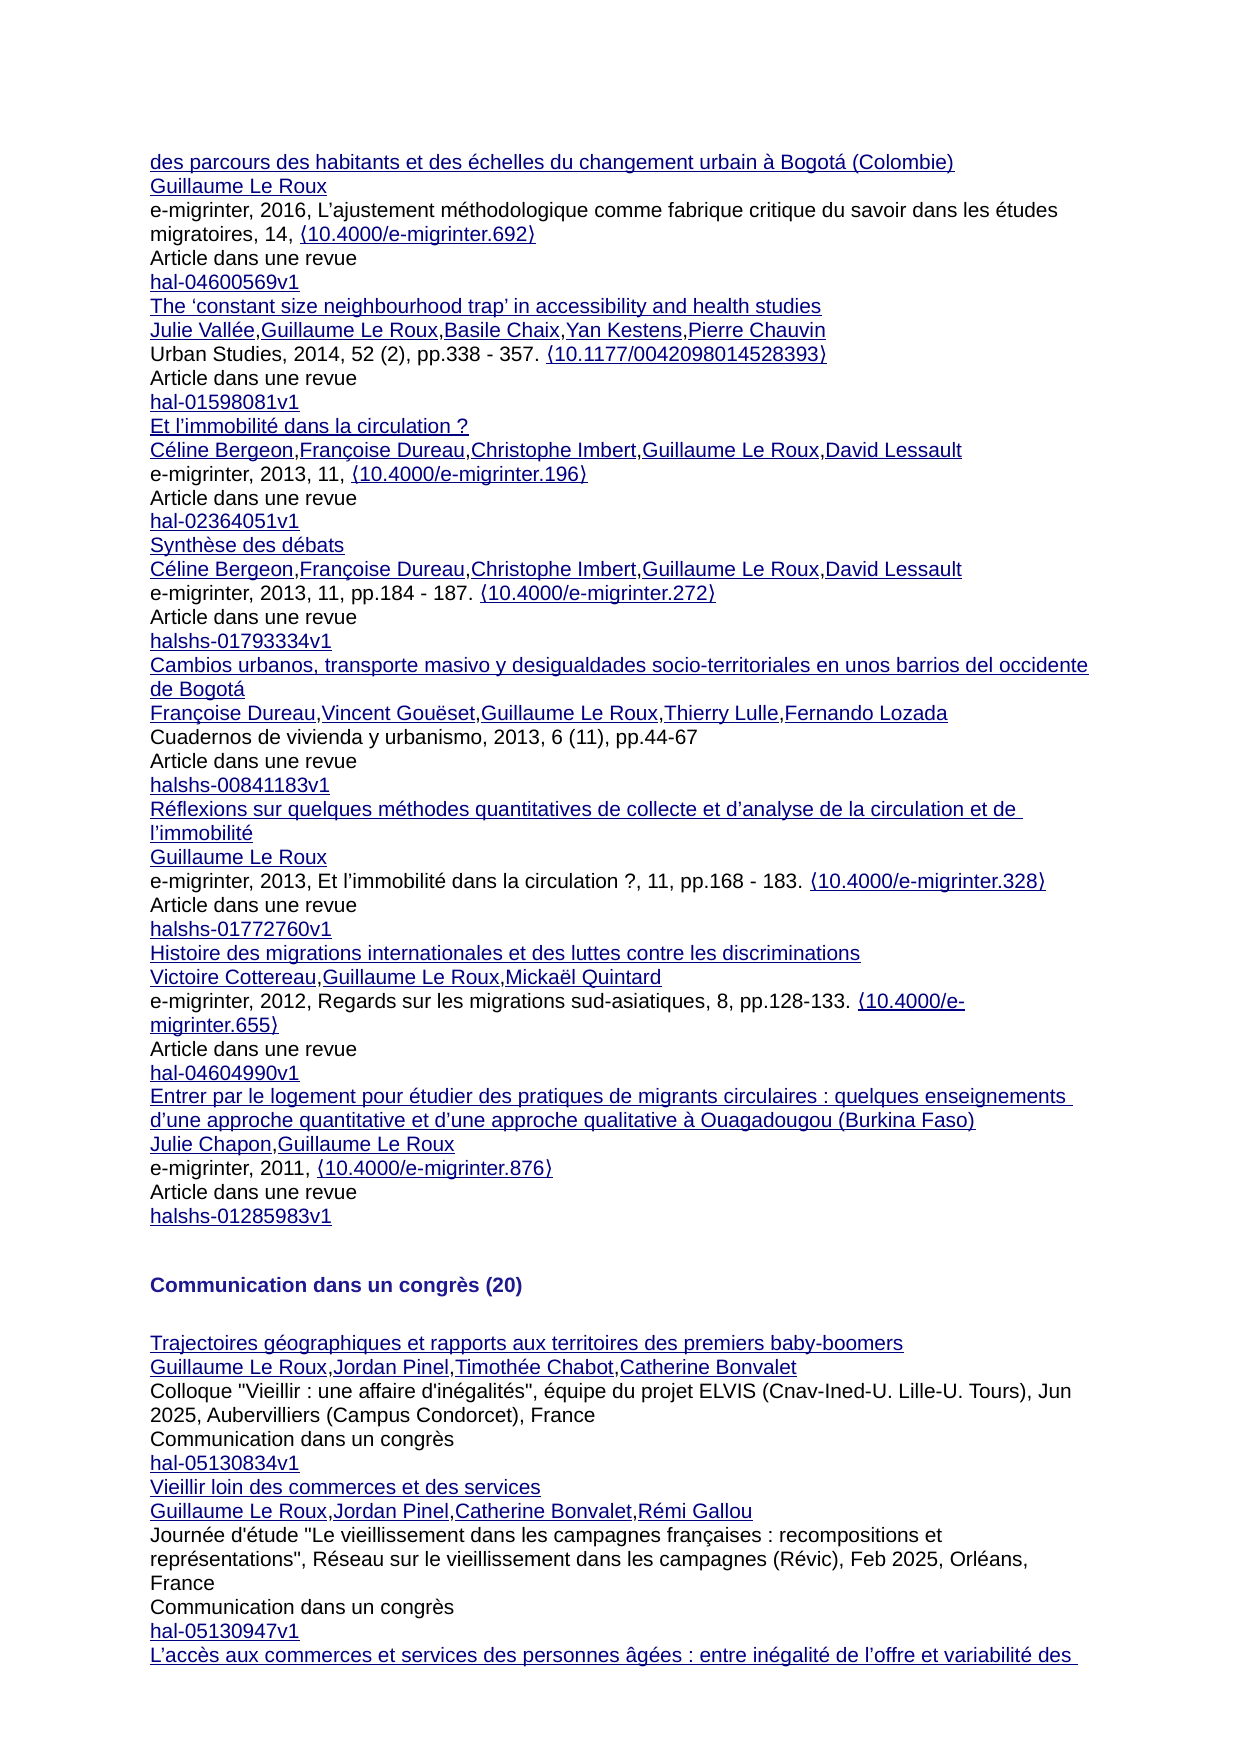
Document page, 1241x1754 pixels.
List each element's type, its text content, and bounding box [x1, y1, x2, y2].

table_cell L’accès aux commerces et services des personnes âgées : entre inégalité de l’offre et variabilité des [150, 1643, 1090, 1667]
table_cell Et l’immobilité dans la circulation ? Céline Bergeon,Françoise Dureau,Christophe Imbert,Guillaume Le Roux,David Lessault e-migrinter, 2013, 11, ⟨10.4000/e-migrinter.196⟩ Article dans une revue hal-02364051v1 [150, 414, 1090, 533]
table_cell des parcours des habitants et des échelles du changement urbain à Bogotá (Colombie) Guillaume Le Roux e-migrinter, 2016, L’ajustement méthodologique comme fabrique critique du savoir dans les études migratoires, 14, ⟨10.4000/e-migrinter.692⟩ Article dans une revue hal-04600569v1 [150, 150, 1090, 294]
table_cell The ‘constant size neighbourhood trap’ in accessibility and health studies Julie Vallée,Guillaume Le Roux,Basile Chaix,Yan Kestens,Pierre Chauvin Urban Studies, 2014, 52 (2), pp.338 - 357. ⟨10.1177/0042098014528393⟩ Article dans une revue hal-01598081v1 [150, 294, 1090, 413]
table_header Trajectoires géographiques et rapports aux territoires des premiers baby-boomers Guillaume Le Roux,Jordan Pinel,Timothée Chabot,Catherine Bonvalet Colloque "Vieillir : une affaire d'inégalités", équipe du projet ELVIS (Cnav-Ined-U. Lille-U. Tours), Jun 2025, Aubervilliers (Campus Condorcet), France Communication dans un congrès hal-05130834v1 [150, 1331, 1090, 1475]
subtitle Communication dans un congrès (20) [150, 1273, 1090, 1297]
table_cell Réflexions sur quelques méthodes quantitatives de collecte et d’analyse de la circulation et de l’immobilité Guillaume Le Roux e-migrinter, 2013, Et l’immobilité dans la circulation ?, 11, pp.168 - 183. ⟨10.4000/e-migrinter.328⟩ Article dans une revue halshs-01772760v1 [150, 797, 1090, 941]
table_cell Cambios urbanos, transporte masivo y desigualdades socio-territoriales en unos barrios del occidente de Bogotá Françoise Dureau,Vincent Gouëset,Guillaume Le Roux,Thierry Lulle,Fernando Lozada Cuadernos de vivienda y urbanismo, 2013, 6 (11), pp.44-67 Article dans une revue halshs-00841183v1 [150, 653, 1090, 797]
table_cell Vieillir loin des commerces et des services Guillaume Le Roux,Jordan Pinel,Catherine Bonvalet,Rémi Gallou Journée d'étude "Le vieillissement dans les campagnes françaises : recompositions et représentations", Réseau sur le vieillissement dans les campagnes (Révic), Feb 2025, Orléans, France Communication dans un congrès hal-05130947v1 [150, 1475, 1090, 1643]
table_cell Histoire des migrations internationales et des luttes contre les discriminations Victoire Cottereau,Guillaume Le Roux,Mickaël Quintard e-migrinter, 2012, Regards sur les migrations sud-asiatiques, 8, pp.128-133. ⟨10.4000/e-migrinter.655⟩ Article dans une revue hal-04604990v1 [150, 941, 1090, 1084]
table_cell Synthèse des débats Céline Bergeon,Françoise Dureau,Christophe Imbert,Guillaume Le Roux,David Lessault e-migrinter, 2013, 11, pp.184 - 187. ⟨10.4000/e-migrinter.272⟩ Article dans une revue halshs-01793334v1 [150, 533, 1090, 653]
table_cell Entrer par le logement pour étudier des pratiques de migrants circulaires : quelques enseignements d’une approche quantitative et d’une approche qualitative à Ouagadougou (Burkina Faso) Julie Chapon,Guillaume Le Roux e-migrinter, 2011, ⟨10.4000/e-migrinter.876⟩ Article dans une revue halshs-01285983v1 [150, 1084, 1090, 1228]
